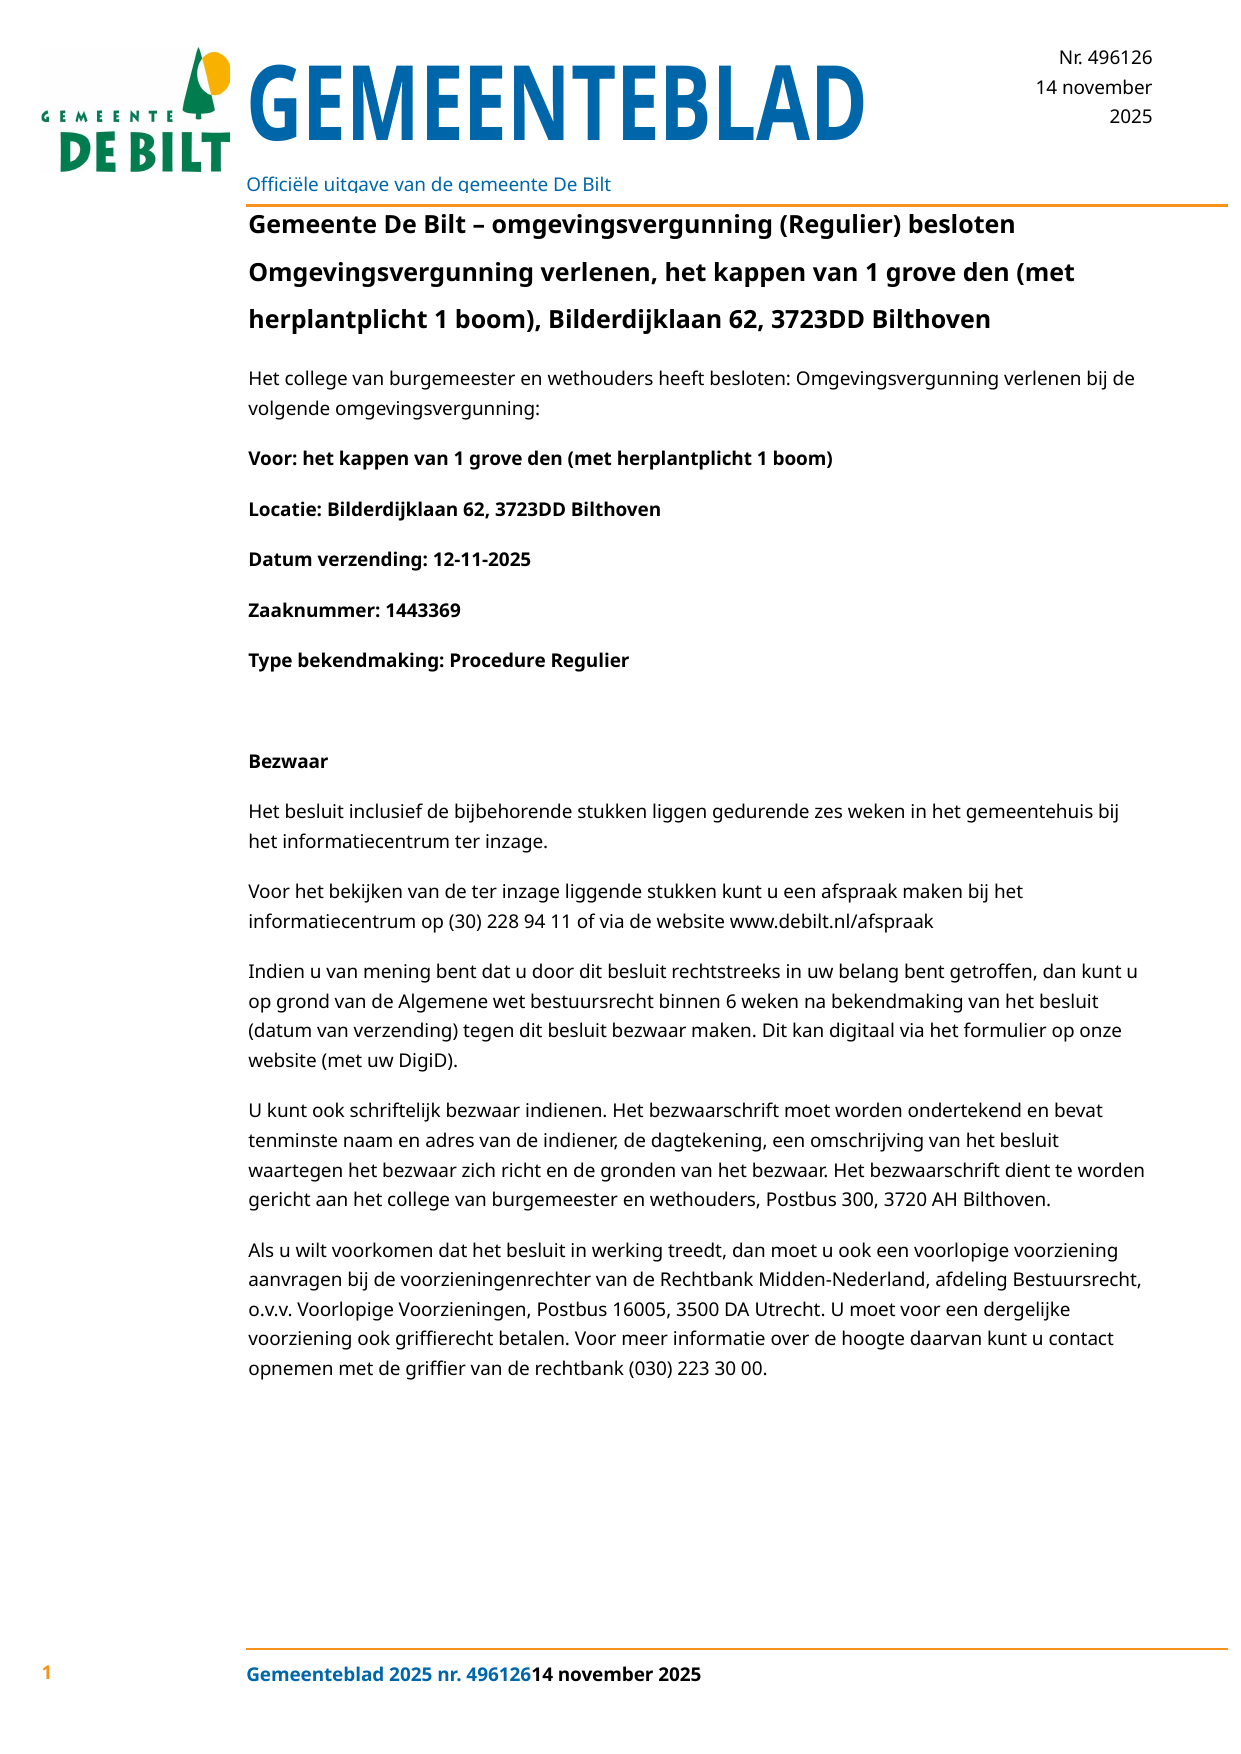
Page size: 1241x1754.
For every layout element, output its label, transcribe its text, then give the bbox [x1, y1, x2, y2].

text Zaaknummer: 1443369 [248, 597, 1152, 622]
text Voor het bekijken van de ter inzage liggende stukken kunt u een afspraak maken bij het informatiecentrum op (30) 228 94 11 of via de website www.debilt.nl/afspraak [248, 878, 1152, 934]
text Locatie: Bilderdijklaan 62, 3723DD Bilthoven [248, 496, 1152, 522]
text Gemeente De Bilt – omgevingsvergunning (Regulier) besloten Omgevingsvergunning verlenen, het kappen van 1 grove den (met herplantplicht 1 boom), Bilderdijklaan 62, 3723DD Bilthoven [248, 207, 1152, 336]
text Type bekendmaking: Procedure Regulier [248, 647, 1152, 673]
text U kunt ook schriftelijk bezwaar indienen. Het bezwaarschrift moet worden ondertekend en bevat tenminste naam en adres van de indiener, de dagtekening, een omschrijving van het besluit waartegen het bezwaar zich richt en de gronden van het bezwaar. Het bezwaarschrift dient te worden gericht aan het college van burgemeester en wethouders, Postbus 300, 3720 AH Bilthoven. [248, 1098, 1152, 1212]
text Het college van burgemeester en wethouders heeft besloten: Omgevingsvergunning verlenen bij de volgende omgevingsvergunning: [248, 366, 1152, 421]
picture [41, 47, 231, 172]
text Voor: het kappen van 1 grove den (met herplantplicht 1 boom) [248, 446, 1152, 471]
text Het besluit inclusief de bijbehorende stukken liggen gedurende zes weken in het gemeentehuis bij het informatiecentrum ter inzage. [248, 798, 1152, 854]
text Datum verzending: 12-11-2025 [248, 546, 1152, 572]
text Als u wilt voorkomen dat het besluit in werking treedt, dan moet u ook een voorlopige voorziening aanvragen bij de voorzieningenrechter van de Rechtbank Midden-Nederland, afdeling Bestuursrecht, o.v.v. Voorlopige Voorzieningen, Postbus 16005, 3500 DA Utrecht. U moet voor een dergelijke voorziening ook griffierecht betalen. Voor meer informatie over de hoogte daarvan kunt u contact opnemen met de griffier van de rechtbank (030) 223 30 00. [248, 1237, 1152, 1381]
text Bezwaar [248, 748, 1152, 774]
text Indien u van mening bent dat u door dit besluit rechtstreeks in uw belang bent getroffen, dan kunt u op grond van de Algemene wet bestuursrecht binnen 6 weken na bekendmaking van het besluit (datum van verzending) tegen dit besluit bezwaar maken. Dit kan digitaal via het formulier op onze website (met uw DigiD). [248, 958, 1152, 1073]
